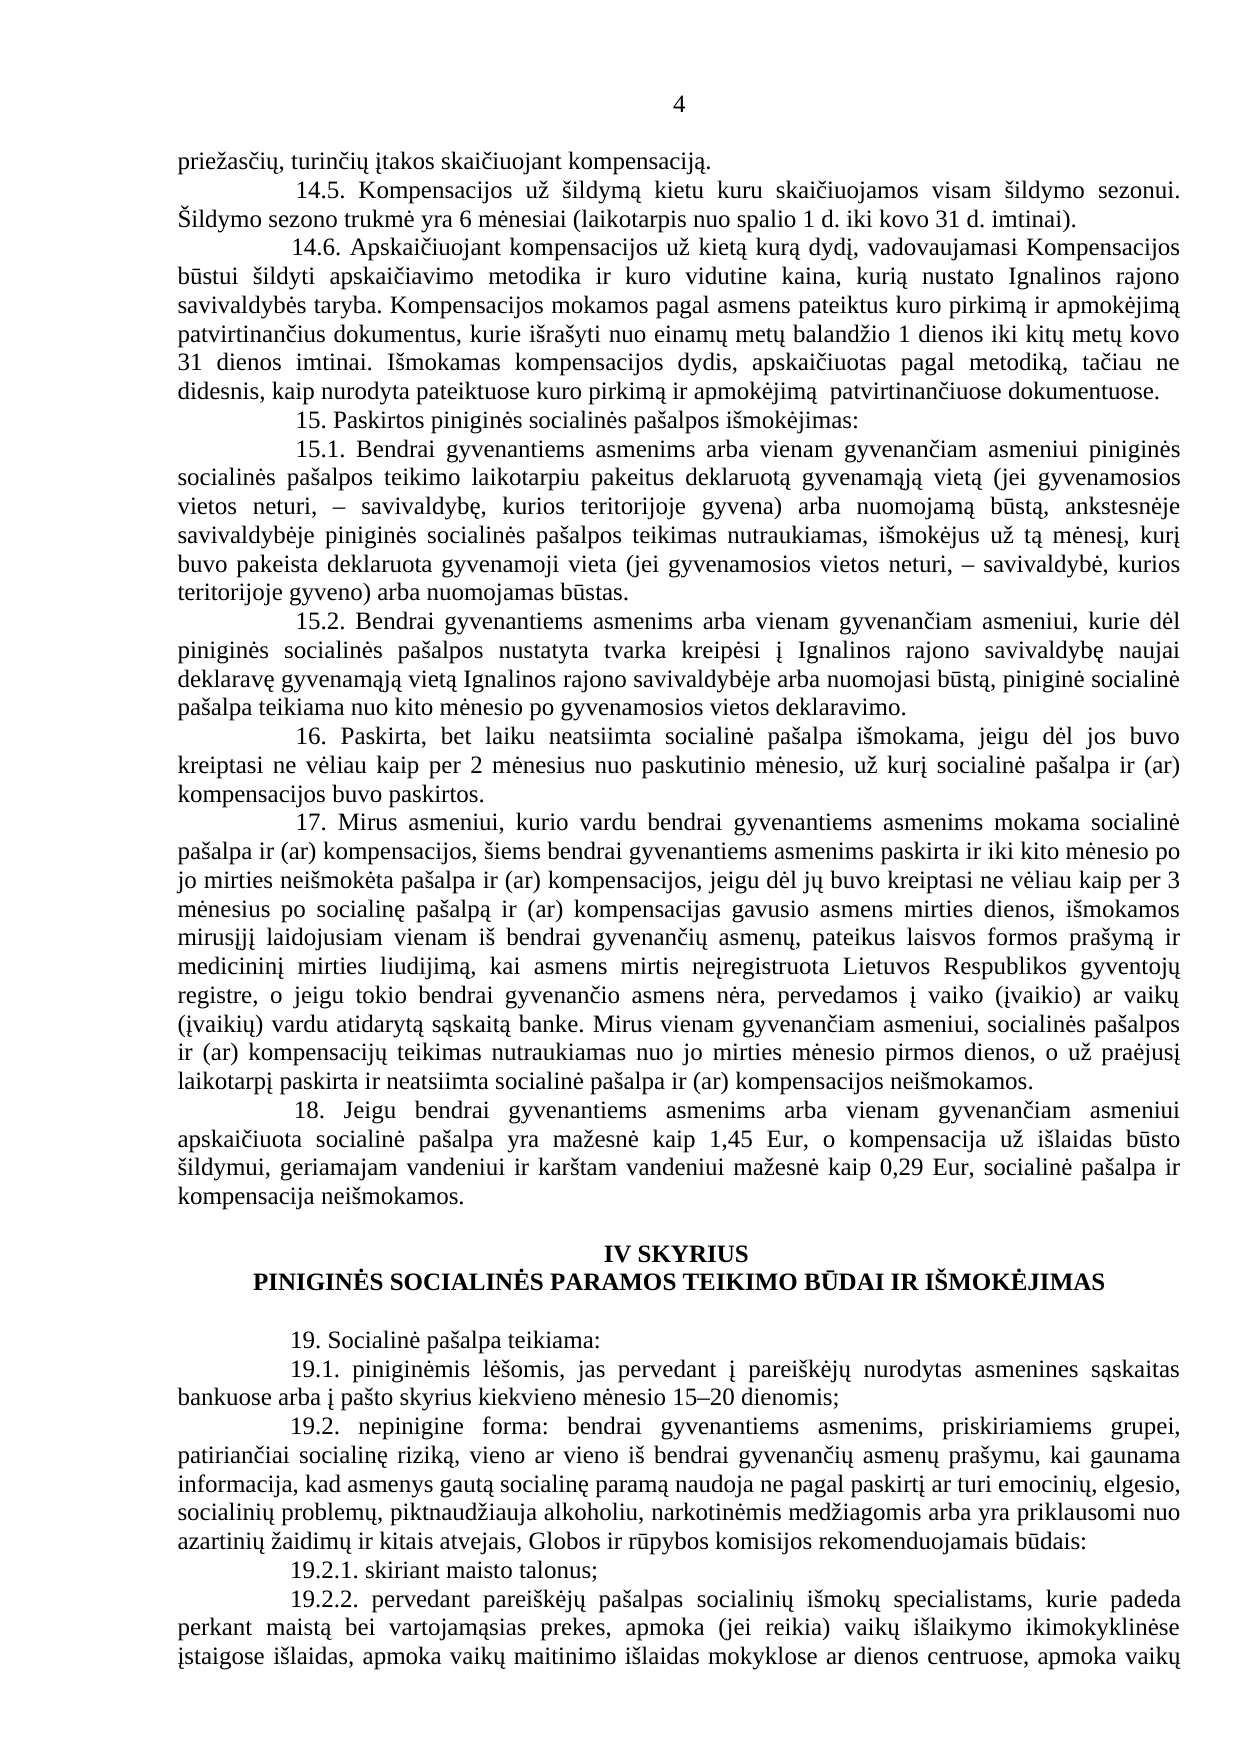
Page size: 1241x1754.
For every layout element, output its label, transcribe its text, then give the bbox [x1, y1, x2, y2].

text 18. Jeigu bendrai gyvenantiems asmenims arba vienam gyvenančiam asmeniui apskaičiuota socialinė pašalpa yra mažesnė kaip 1,45 Eur, o kompensacija už išlaidas būsto šildymui, geriamajam vandeniui ir karštam vandeniui mažesnė kaip 0,29 Eur, socialinė pašalpa ir kompensacija neišmokamos. [177, 1095, 1181, 1210]
text 17. Mirus asmeniui, kurio vardu bendrai gyvenantiems asmenims mokama socialinė pašalpa ir (ar) kompensacijos, šiems bendrai gyvenantiems asmenims paskirta ir iki kito mėnesio po jo mirties neišmokėta pašalpa ir (ar) kompensacijos, jeigu dėl jų buvo kreiptasi ne vėliau kaip per 3 mėnesius po socialinę pašalpą ir (ar) kompensacijas gavusio asmens mirties dienos, išmokamos mirusįjį laidojusiam vienam iš bendrai gyvenančių asmenų, pateikus laisvos formos prašymą ir medicininį mirties liudijimą, kai asmens mirtis neįregistruota Lietuvos Respublikos gyventojų registre, o jeigu tokio bendrai gyvenančio asmens nėra, pervedamos į vaiko (įvaikio) ar vaikų (įvaikių) vardu atidarytą sąskaitą banke. Mirus vienam gyvenančiam asmeniui, socialinės pašalpos ir (ar) kompensacijų teikimas nutraukiamas nuo jo mirties mėnesio pirmos dienos, o už praėjusį laikotarpį paskirta ir neatsiimta socialinė pašalpa ir (ar) kompensacijos neišmokamos. [177, 807, 1181, 1095]
text 14.5. Kompensacijos už šildymą kietu kuru skaičiuojamos visam šildymo sezonui. Šildymo sezono trukmė yra 6 mėnesiai (laikotarpis nuo spalio 1 d. iki kovo 31 d. imtinai). [177, 175, 1181, 232]
text 15. Paskirtos piniginės socialinės pašalpos išmokėjimas: [177, 405, 1181, 434]
text PINIGINĖS SOCIALINĖS PARAMOS TEIKIMO BŪDAI IR IŠMOKĖJIMAS [177, 1267, 1181, 1296]
text 16. Paskirta, bet laiku neatsiimta socialinė pašalpa išmokama, jeigu dėl jos buvo kreiptasi ne vėliau kaip per 2 mėnesius nuo paskutinio mėnesio, už kurį socialinė pašalpa ir (ar) kompensacijos buvo paskirtos. [177, 721, 1181, 807]
text 14.6. Apskaičiuojant kompensacijos už kietą kurą dydį, vadovaujamasi Kompensacijos būstui šildyti apskaičiavimo metodika ir kuro vidutine kaina, kurią nustato Ignalinos rajono savivaldybės taryba. Kompensacijos mokamos pagal asmens pateiktus kuro pirkimą ir apmokėjimą patvirtinančius dokumentus, kurie išrašyti nuo einamų metų balandžio 1 dienos iki kitų metų kovo 31 dienos imtinai. Išmokamas kompensacijos dydis, apskaičiuotas pagal metodiką, tačiau ne didesnis, kaip nurodyta pateiktuose kuro pirkimą ir apmokėjimą patvirtinančiuose dokumentuose. [177, 232, 1181, 405]
text 19.1. piniginėmis lėšomis, jas pervedant į pareiškėjų nurodytas asmenines sąskaitas bankuose arba į pašto skyrius kiekvieno mėnesio 15–20 dienomis; [177, 1354, 1181, 1411]
text 19.2.2. pervedant pareiškėjų pašalpas socialinių išmokų specialistams, kurie padeda perkant maistą bei vartojamąsias prekes, apmoka (jei reikia) vaikų išlaikymo ikimokyklinėse įstaigose išlaidas, apmoka vaikų maitinimo išlaidas mokyklose ar dienos centruose, apmoka vaikų [177, 1584, 1181, 1670]
text 15.2. Bendrai gyvenantiems asmenims arba vienam gyvenančiam asmeniui, kurie dėl piniginės socialinės pašalpos nustatyta tvarka kreipėsi į Ignalinos rajono savivaldybę naujai deklaravę gyvenamąją vietą Ignalinos rajono savivaldybėje arba nuomojasi būstą, piniginė socialinė pašalpa teikiama nuo kito mėnesio po gyvenamosios vietos deklaravimo. [177, 606, 1181, 721]
text priežasčių, turinčių įtakos skaičiuojant kompensaciją. [177, 146, 1181, 175]
text 19.2. nepinigine forma: bendrai gyvenantiems asmenims, priskiriamiems grupei, patiriančiai socialinę riziką, vieno ar vieno iš bendrai gyvenančių asmenų prašymu, kai gaunama informacija, kad asmenys gautą socialinę paramą naudoja ne pagal paskirtį ar turi emocinių, elgesio, socialinių problemų, piktnaudžiauja alkoholiu, narkotinėmis medžiagomis arba yra priklausomi nuo azartinių žaidimų ir kitais atvejais, Globos ir rūpybos komisijos rekomenduojamais būdais: [177, 1411, 1181, 1555]
text 19. Socialinė pašalpa teikiama: [177, 1325, 1181, 1354]
text 15.1. Bendrai gyvenantiems asmenims arba vienam gyvenančiam asmeniui piniginės socialinės pašalpos teikimo laikotarpiu pakeitus deklaruotą gyvenamąją vietą (jei gyvenamosios vietos neturi, – savivaldybę, kurios teritorijoje gyvena) arba nuomojamą būstą, ankstesnėje savivaldybėje piniginės socialinės pašalpos teikimas nutraukiamas, išmokėjus už tą mėnesį, kurį buvo pakeista deklaruota gyvenamoji vieta (jei gyvenamosios vietos neturi, – savivaldybė, kurios teritorijoje gyveno) arba nuomojamas būstas. [177, 434, 1181, 606]
text IV SKYRIUS [177, 1239, 1181, 1267]
text 19.2.1. skiriant maisto talonus; [177, 1555, 1181, 1584]
